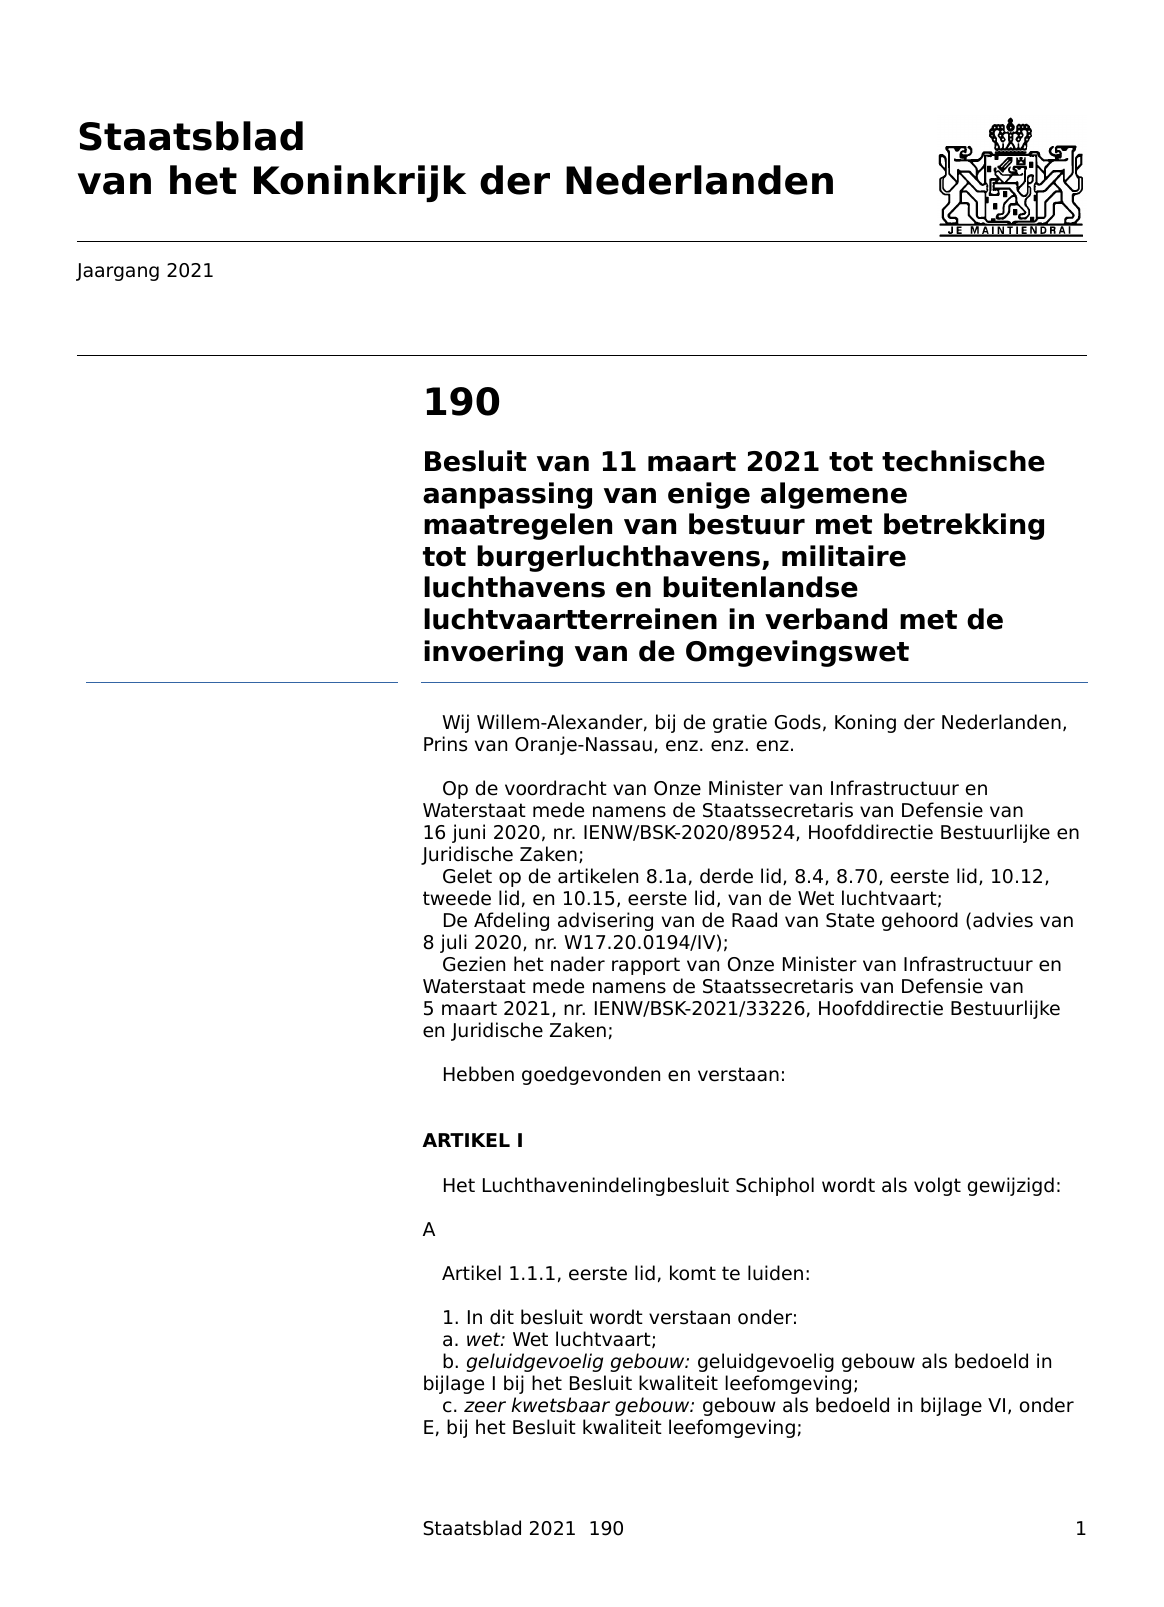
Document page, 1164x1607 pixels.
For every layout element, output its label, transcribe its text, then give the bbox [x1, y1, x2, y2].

text c. zeer kwetsbaar gebouw: gebouw als bedoeld in bijlage VI, onder E, bij het Besluit kwaliteit leefomgeving; [422, 1395, 1087, 1439]
table_header Staatsblad van het Koninkrijk der Nederlanden [77, 100, 886, 241]
text A [422, 1219, 1087, 1241]
text Gezien het nader rapport van Onze Minister van Infrastructuur en Waterstaat mede namens de Staatssecretaris van Defensie van 5 maart 2021, nr. IENW/BSK-2021/33226, Hoofddirectie Bestuurlijke en Juridische Zaken; [422, 954, 1087, 1042]
table_header [886, 100, 1087, 241]
text Het Luchthavenindelingbesluit Schiphol wordt als volgt gewijzigd: [422, 1174, 1087, 1196]
text Wij Willem-Alexander, bij de gratie Gods, Koning der Nederlanden, Prins van Oranje-Nassau, enz. enz. enz. [422, 712, 1087, 756]
text Besluit van 11 maart 2021 tot technische aanpassing van enige algemene maatregelen van bestuur met betrekking tot burgerluchthavens, militaire luchthavens en buitenlandse luchtvaartterreinen in verband met de invoering van de Omgevingswet [422, 447, 1087, 667]
text 1. In dit besluit wordt verstaan onder: [422, 1307, 1087, 1329]
text Op de voordracht van Onze Minister van Infrastructuur en Waterstaat mede namens de Staatssecretaris van Defensie van 16 juni 2020, nr. IENW/BSK-2020/89524, Hoofddirectie Bestuurlijke en Juridische Zaken; [422, 778, 1087, 866]
text De Afdeling advisering van de Raad van State gehoord (advies van 8 juli 2020, nr. W17.20.0194/IV); [422, 910, 1087, 954]
table_cell Jaargang 2021 [77, 242, 1087, 355]
text Hebben goedgevonden en verstaan: [422, 1064, 1087, 1086]
picture [936, 115, 1087, 240]
subtitle 190 [422, 381, 1087, 424]
text Gelet op de artikelen 8.1a, derde lid, 8.4, 8.70, eerste lid, 10.12, tweede lid, en 10.15, eerste lid, van de Wet luchtvaart; [422, 866, 1087, 910]
subtitle ARTIKEL I [422, 1130, 1087, 1152]
text Artikel 1.1.1, eerste lid, komt te luiden: [422, 1263, 1087, 1285]
text a. wet: Wet luchtvaart; [422, 1329, 1087, 1351]
text b. geluidgevoelig gebouw: geluidgevoelig gebouw als bedoeld in bijlage I bij het Besluit kwaliteit leefomgeving; [422, 1351, 1087, 1395]
